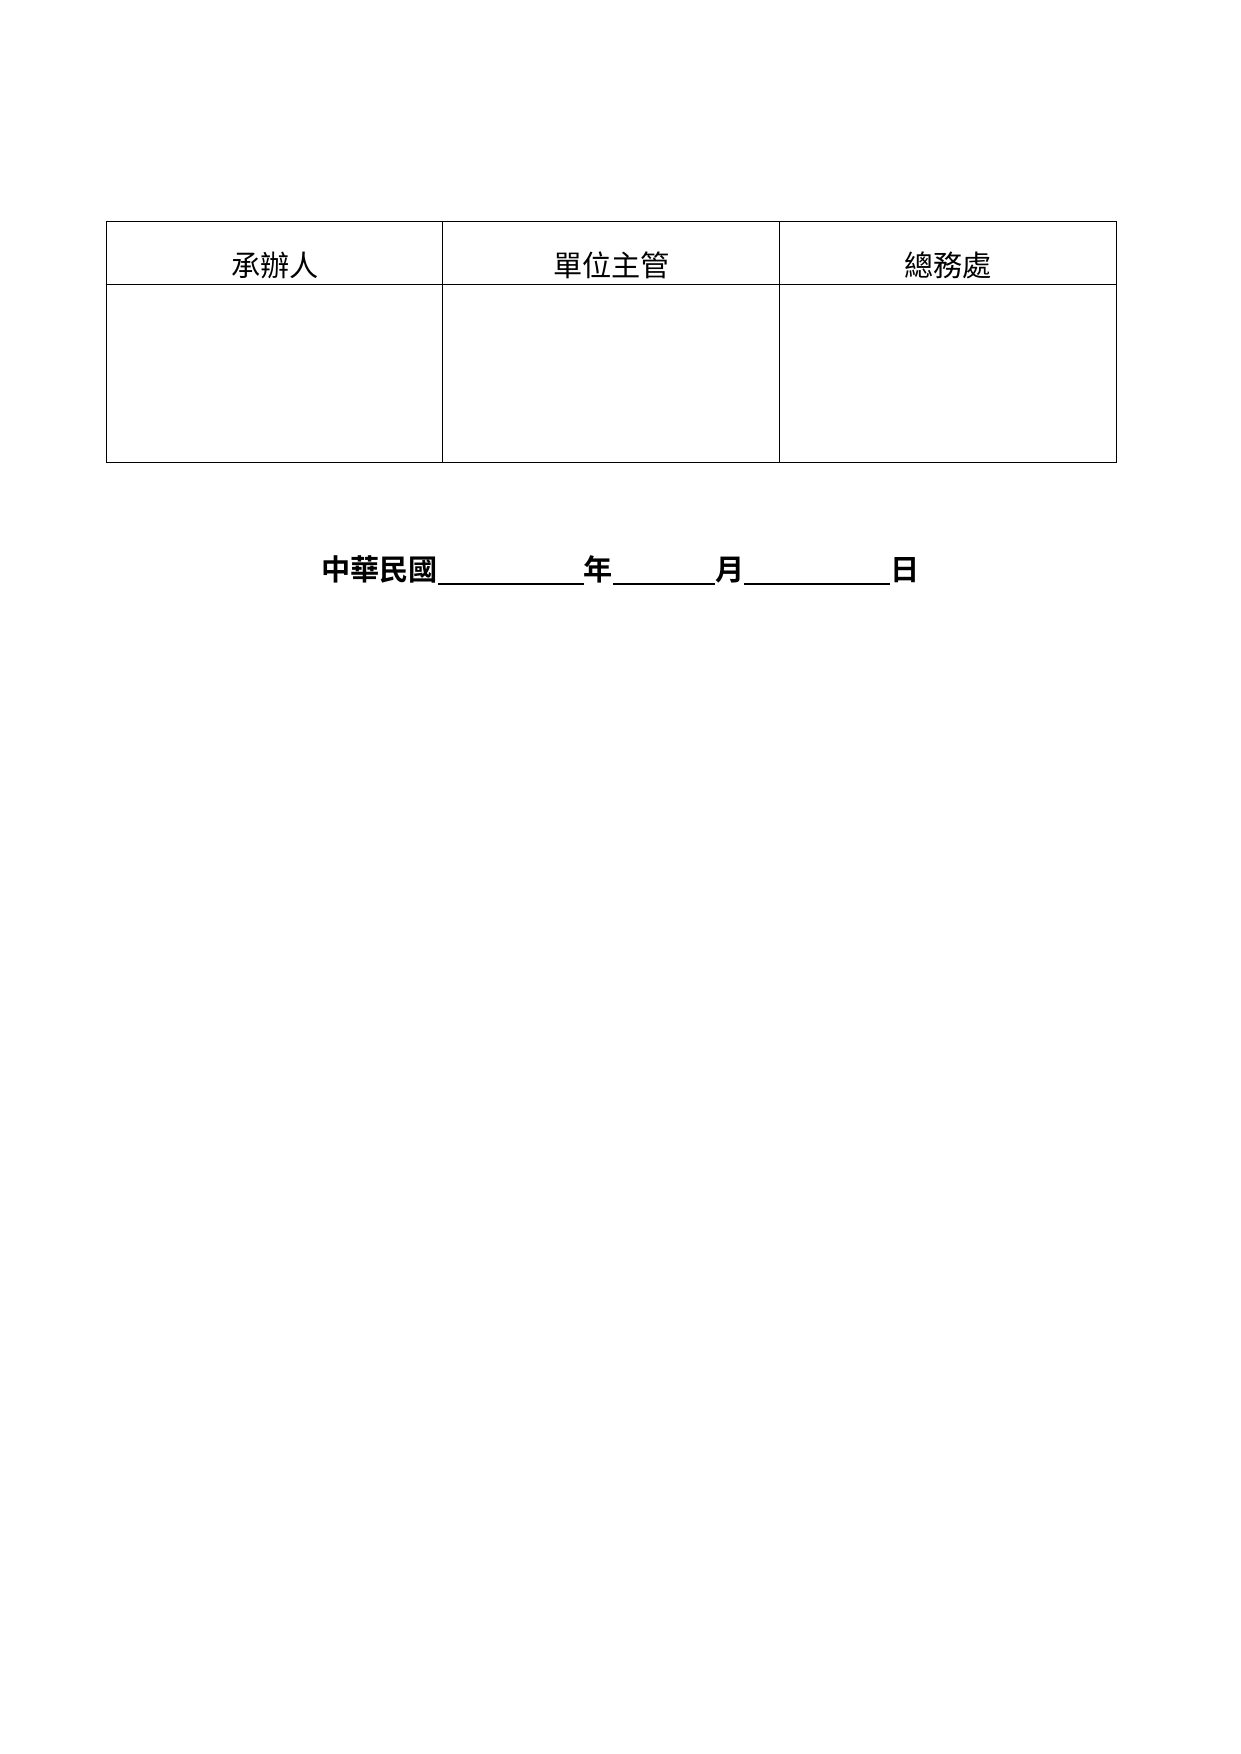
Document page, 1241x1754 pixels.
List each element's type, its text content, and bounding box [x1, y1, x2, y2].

table_cell [780, 285, 1116, 462]
table_cell [443, 285, 779, 462]
text 中華民國 年 月 日 [118, 526, 1122, 588]
table_header 承辦人 [107, 222, 442, 284]
table_header 單位主管 [443, 222, 779, 284]
table_cell [107, 285, 442, 462]
table_header 總務處 [780, 222, 1116, 284]
